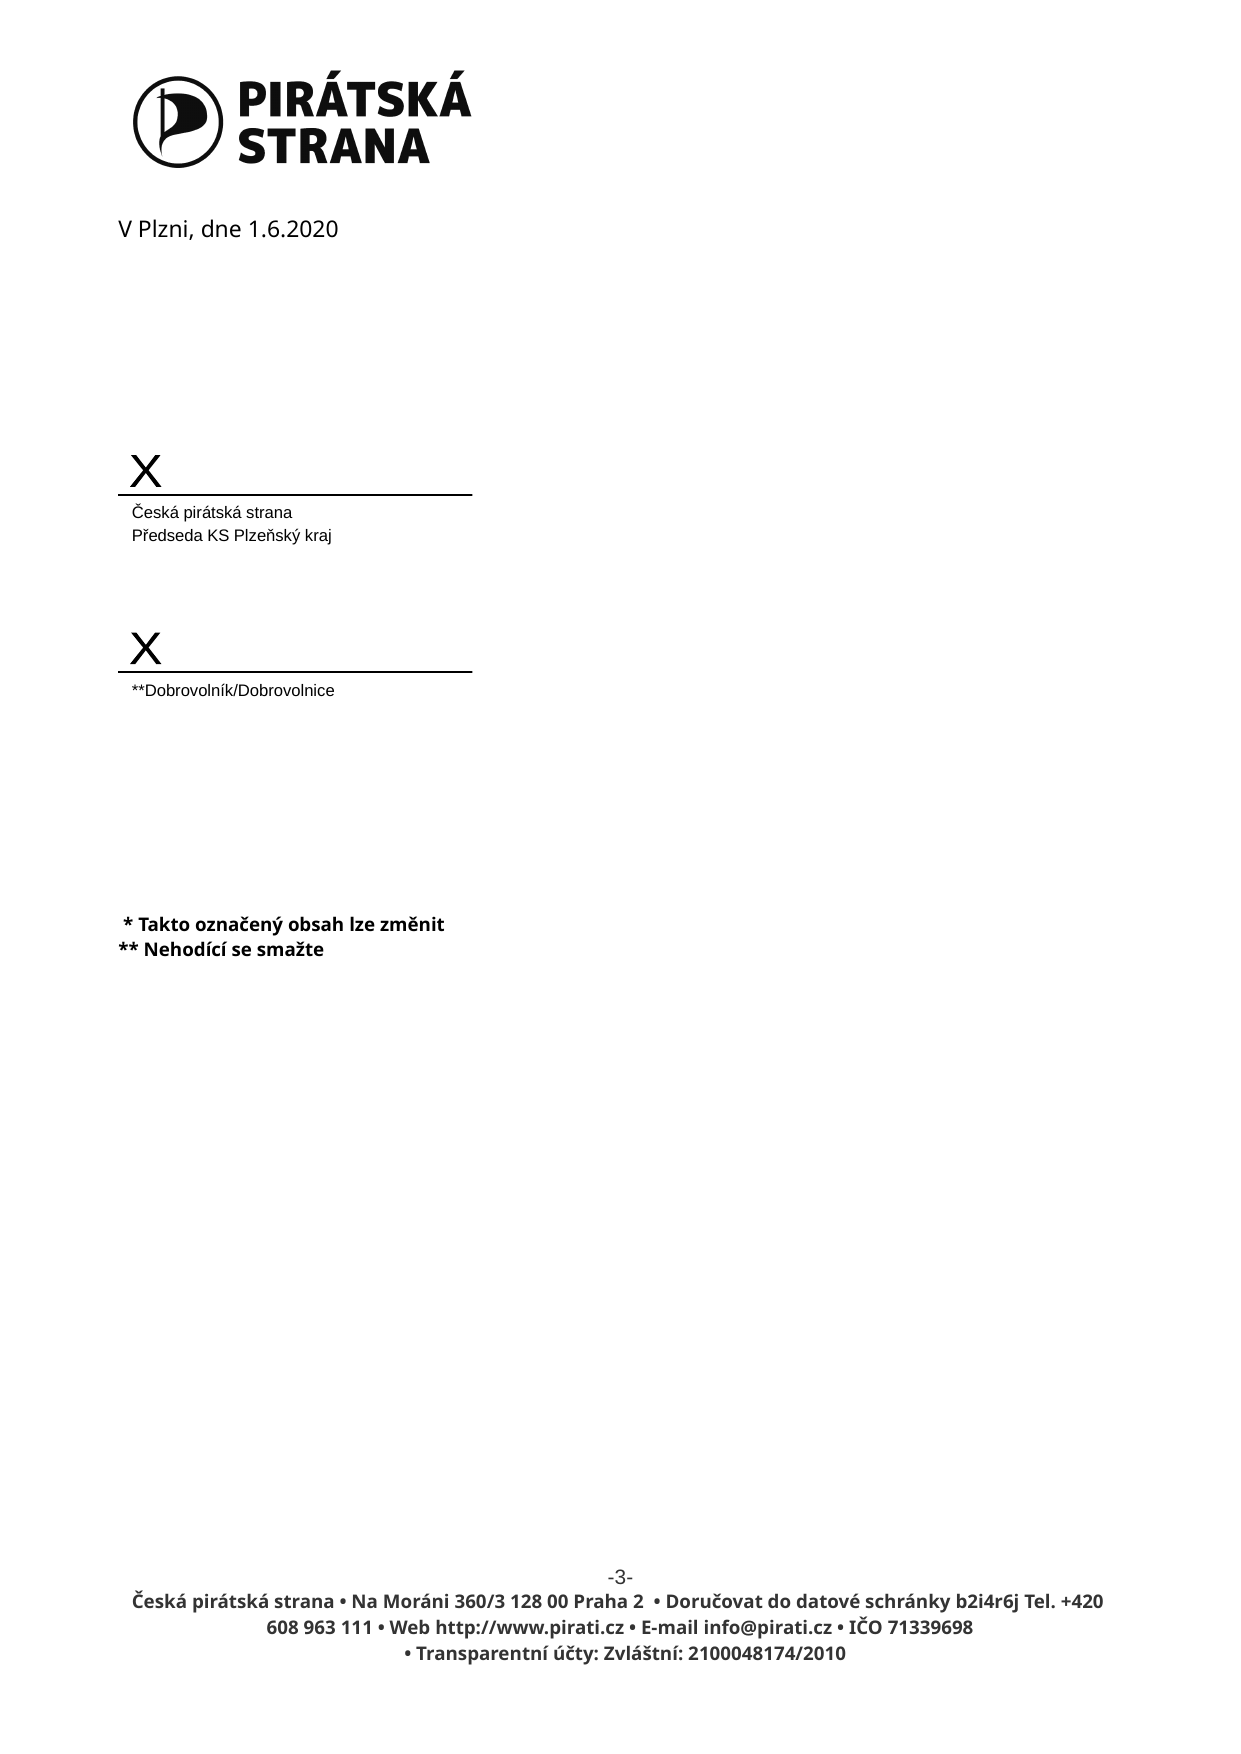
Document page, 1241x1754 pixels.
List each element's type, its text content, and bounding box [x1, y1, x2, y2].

text * Takto označený obsah lze změnit [118, 911, 1122, 936]
picture [123, 68, 481, 171]
text ** Nehodící se smažte [118, 936, 1122, 962]
text V Plzni, dne 1.6.2020 [118, 213, 1122, 244]
